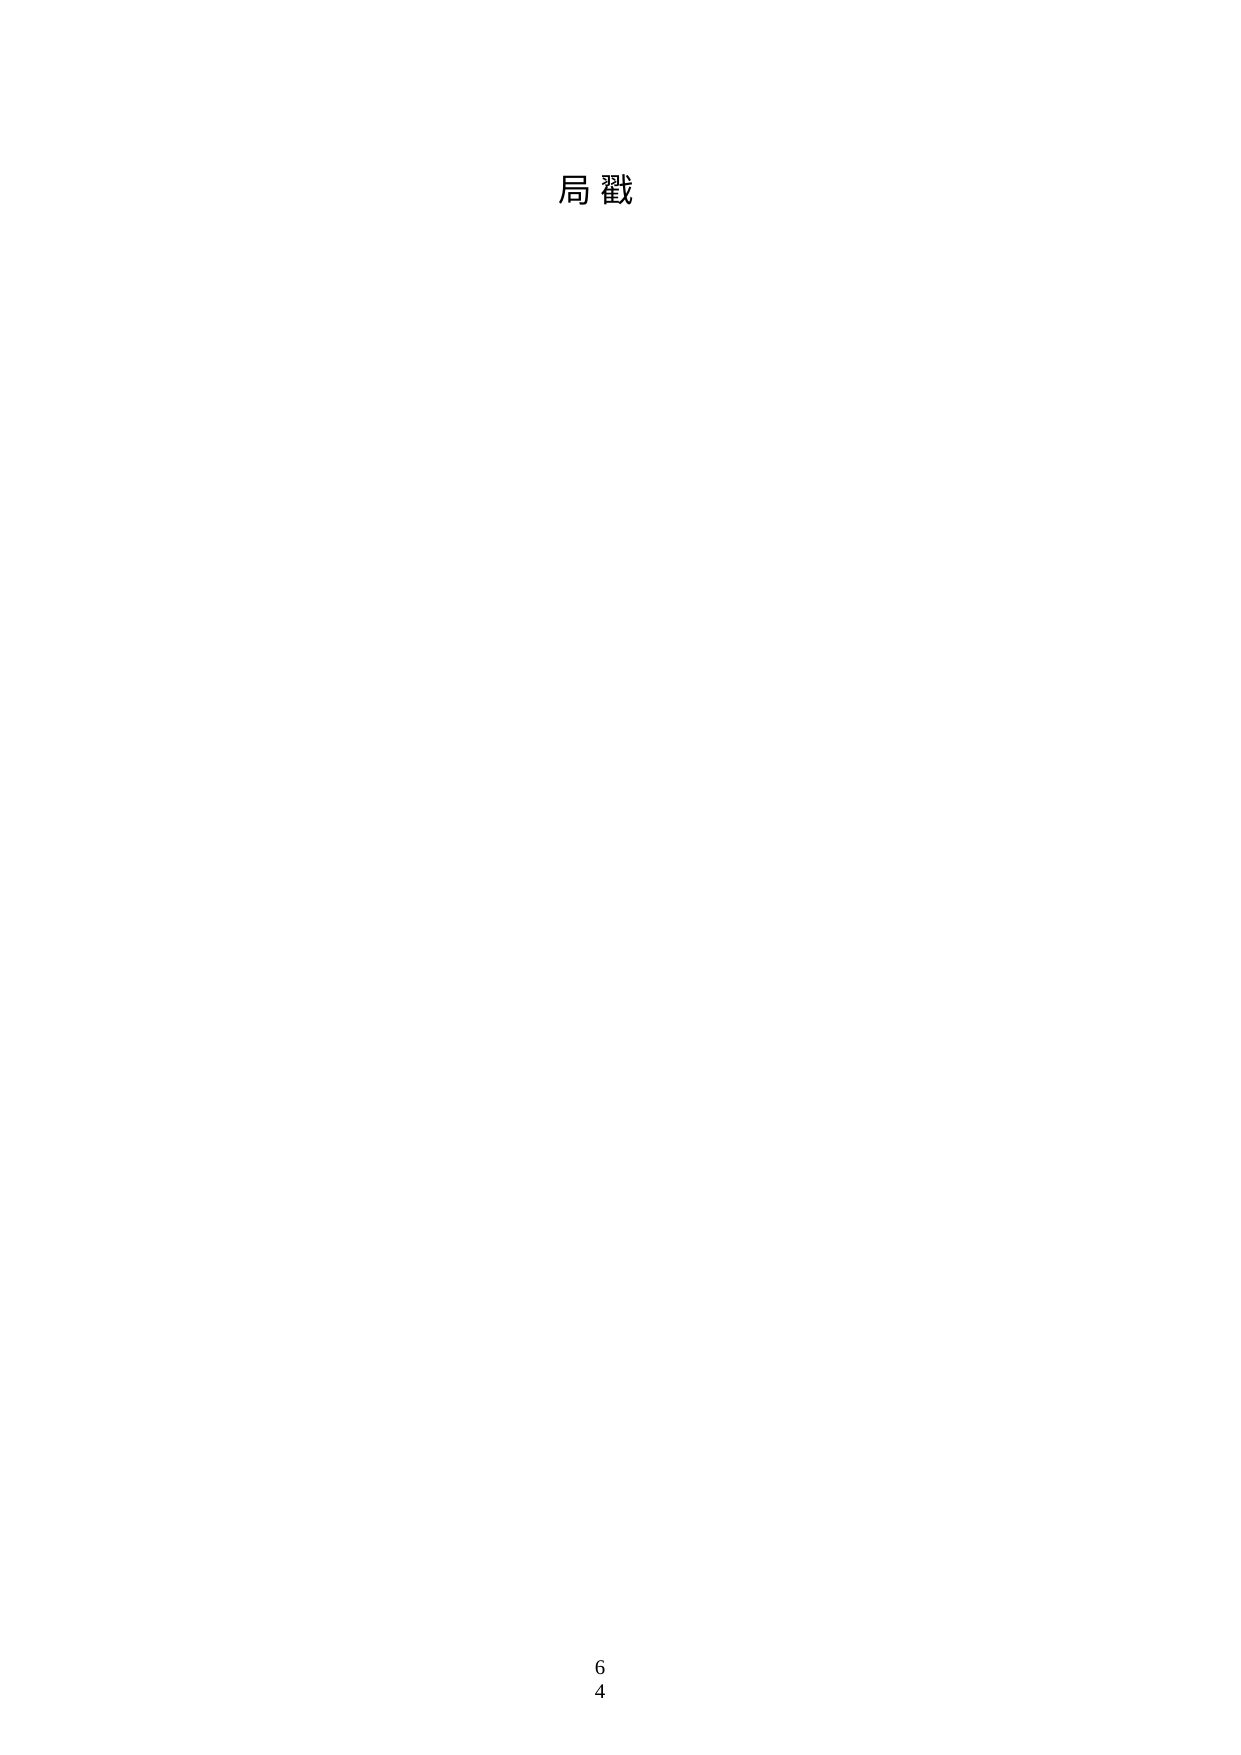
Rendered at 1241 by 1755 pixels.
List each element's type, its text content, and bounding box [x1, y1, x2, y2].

text 局戳 [80, 146, 1111, 209]
